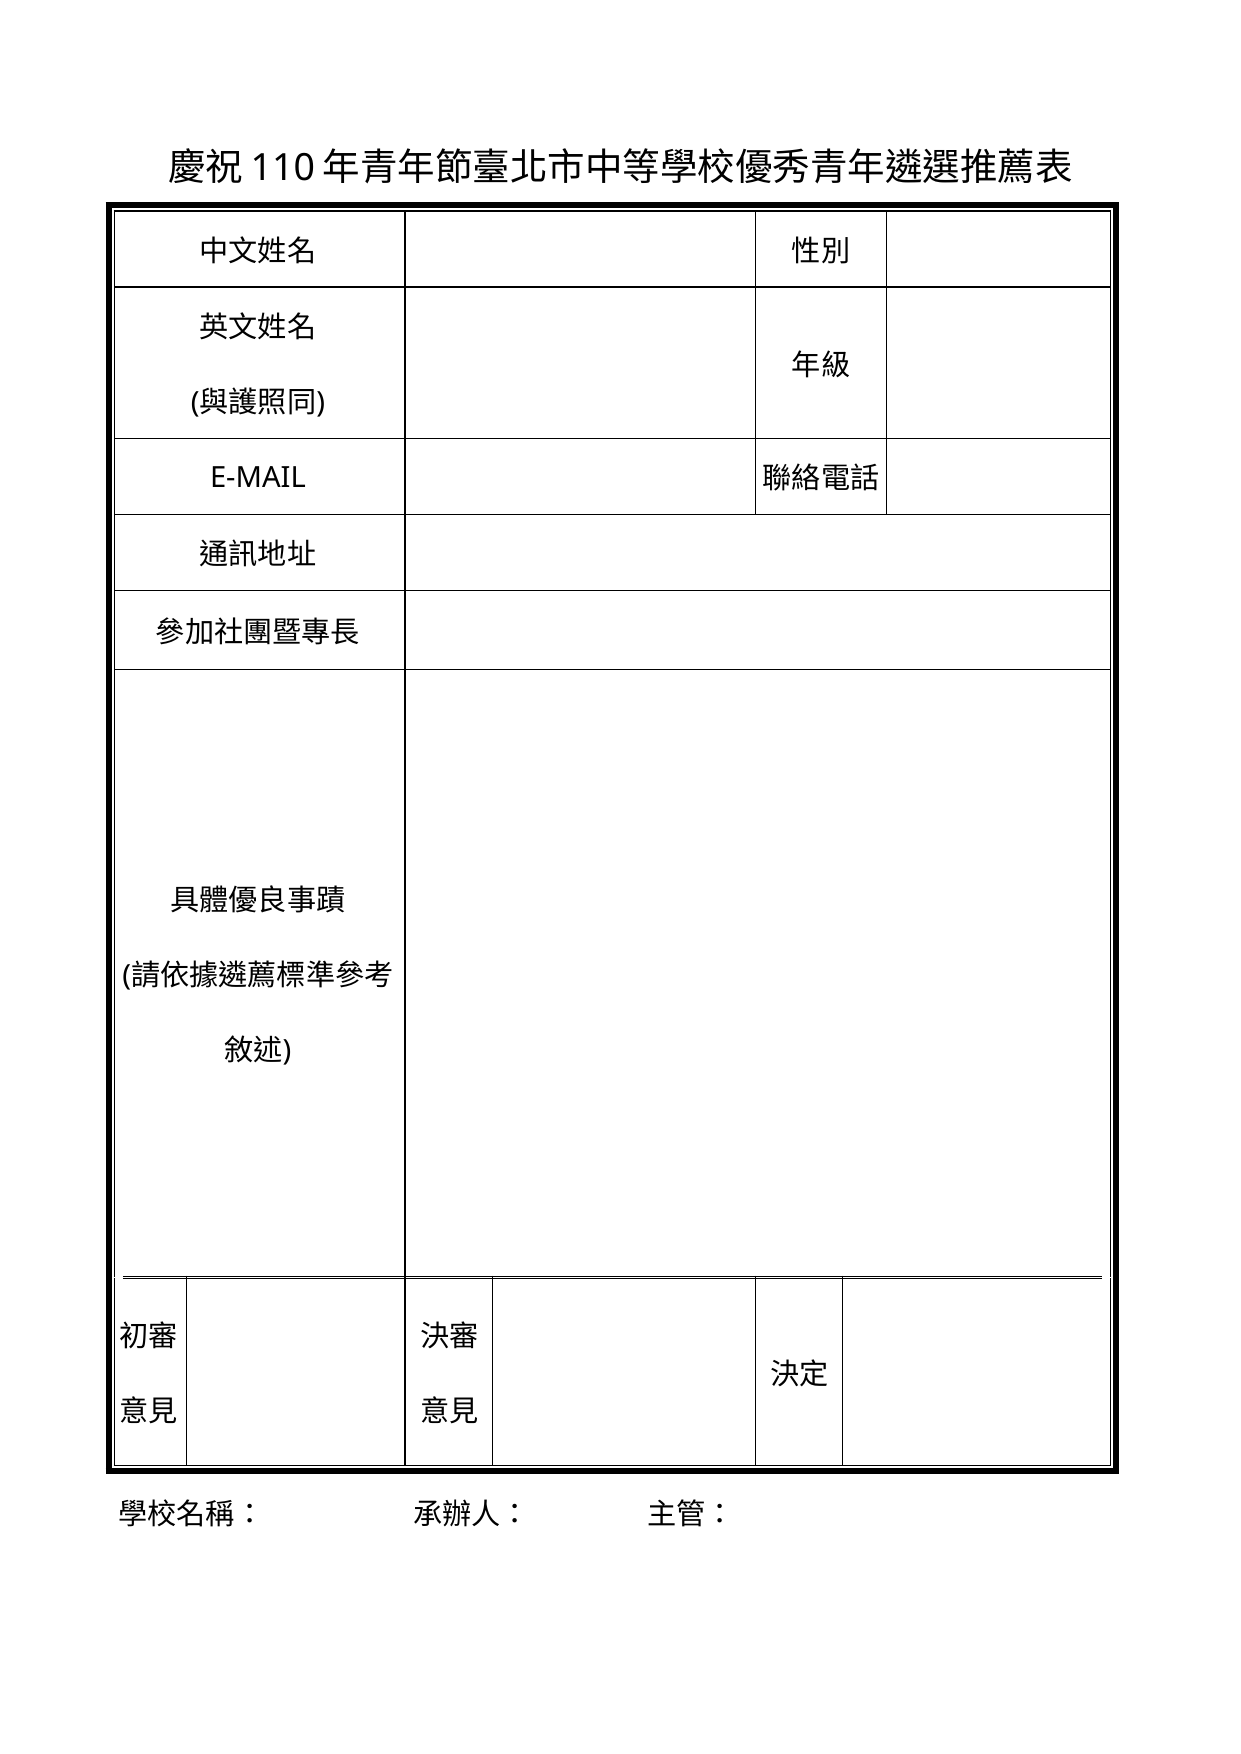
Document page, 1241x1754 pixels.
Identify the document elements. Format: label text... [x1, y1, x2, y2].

table_cell 決定 [756, 1279, 842, 1465]
table_cell 決審 意見 [406, 1279, 492, 1465]
table_header [887, 212, 1110, 286]
table_cell 英文姓名 (與護照同) [115, 288, 404, 437]
table_header 中文姓名 [115, 212, 404, 286]
table_cell 具體優良事蹟 (請依據遴薦標準參考敘述) [115, 670, 404, 1276]
text 學校名稱： 承辦人： 主管： [118, 1474, 1122, 1549]
table_cell 參加社團暨專長 [115, 591, 404, 669]
table_header 性別 [756, 212, 886, 286]
table_cell [406, 439, 755, 513]
table_header [406, 212, 755, 286]
table_cell [887, 439, 1110, 513]
table_cell [406, 515, 1110, 589]
table_cell [887, 288, 1110, 437]
table_cell [843, 1276, 1110, 1465]
table_cell [187, 1279, 404, 1465]
table_cell [406, 288, 755, 437]
table_cell E-MAIL [115, 439, 404, 513]
table_cell [406, 670, 1110, 1276]
table_cell [493, 1279, 755, 1465]
text 慶祝110年青年節臺北市中等學校優秀青年遴選推薦表 [118, 127, 1122, 202]
table_cell 年級 [756, 288, 886, 437]
table_cell [406, 591, 1110, 669]
table_cell 聯絡電話 [756, 439, 886, 513]
table_cell 初審意見 [115, 1276, 186, 1465]
table_cell 通訊地址 [115, 515, 404, 589]
